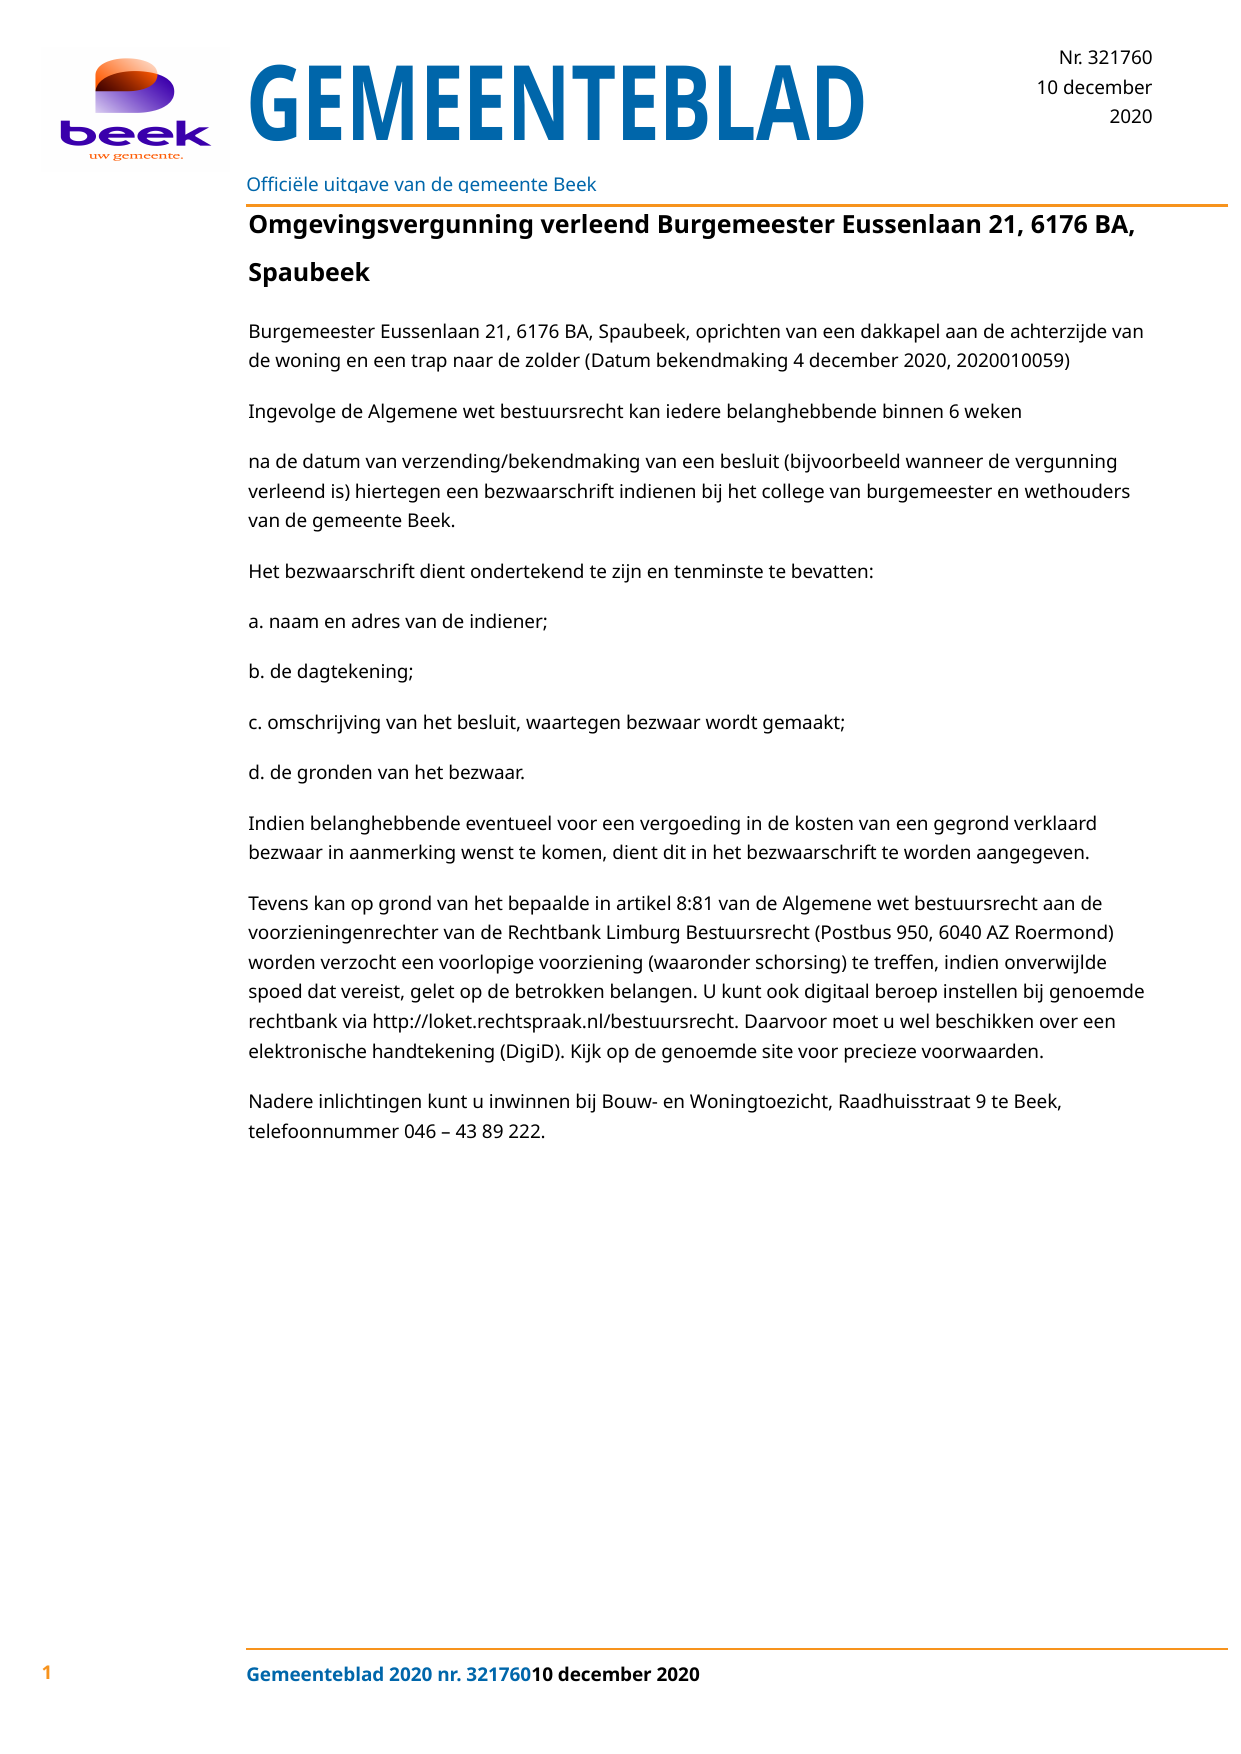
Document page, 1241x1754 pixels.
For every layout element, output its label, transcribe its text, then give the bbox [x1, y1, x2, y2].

text a. naam en adres van de indiener; [248, 608, 1152, 634]
text Het bezwaarschrift dient ondertekend te zijn en tenminste te bevatten: [248, 558, 1152, 584]
text b. de dagtekening; [248, 659, 1152, 684]
text Burgemeester Eussenlaan 21, 6176 BA, Spaubeek, oprichten van een dakkapel aan de achterzijde van de woning en een trap naar de zolder (Datum bekendmaking 4 december 2020, 2020010059) [248, 318, 1152, 373]
text Nadere inlichtingen kunt u inwinnen bij Bouw- en Woningtoezicht, Raadhuisstraat 9 te Beek, telefoonnummer 046 – 43 89 222. [248, 1088, 1152, 1144]
text Indien belanghebbende eventueel voor een vergoeding in de kosten van een gegrond verklaard bezwaar in aanmerking wenst te komen, dient dit in het bezwaarschrift te worden aangegeven. [248, 810, 1152, 865]
text d. de gronden van het bezwaar. [248, 759, 1152, 785]
text c. omschrijving van het besluit, waartegen bezwaar wordt gemaakt; [248, 709, 1152, 735]
text na de datum van verzending/bekendmaking van een besluit (bijvoorbeeld wanneer de vergunning verleend is) hiertegen een bezwaarschrift indienen bij het college van burgemeester en wethouders van de gemeente Beek. [248, 448, 1152, 533]
text Ingevolge de Algemene wet bestuursrecht kan iedere belanghebbende binnen 6 weken [248, 398, 1152, 424]
text Omgevingsvergunning verleend Burgemeester Eussenlaan 21, 6176 BA, Spaubeek [248, 207, 1152, 288]
picture [41, 47, 231, 172]
text Tevens kan op grond van het bepaalde in artikel 8:81 van de Algemene wet bestuursrecht aan de voorzieningenrechter van de Rechtbank Limburg Bestuursrecht (Postbus 950, 6040 AZ Roermond) worden verzocht een voorlopige voorziening (waaronder schorsing) te treffen, indien onverwijlde spoed dat vereist, gelet op de betrokken belangen. U kunt ook digitaal beroep instellen bij genoemde rechtbank via http://loket.rechtspraak.nl/bestuursrecht. Daarvoor moet u wel beschikken over een elektronische handtekening (DigiD). Kijk op de genoemde site voor precieze voorwaarden. [248, 890, 1152, 1064]
